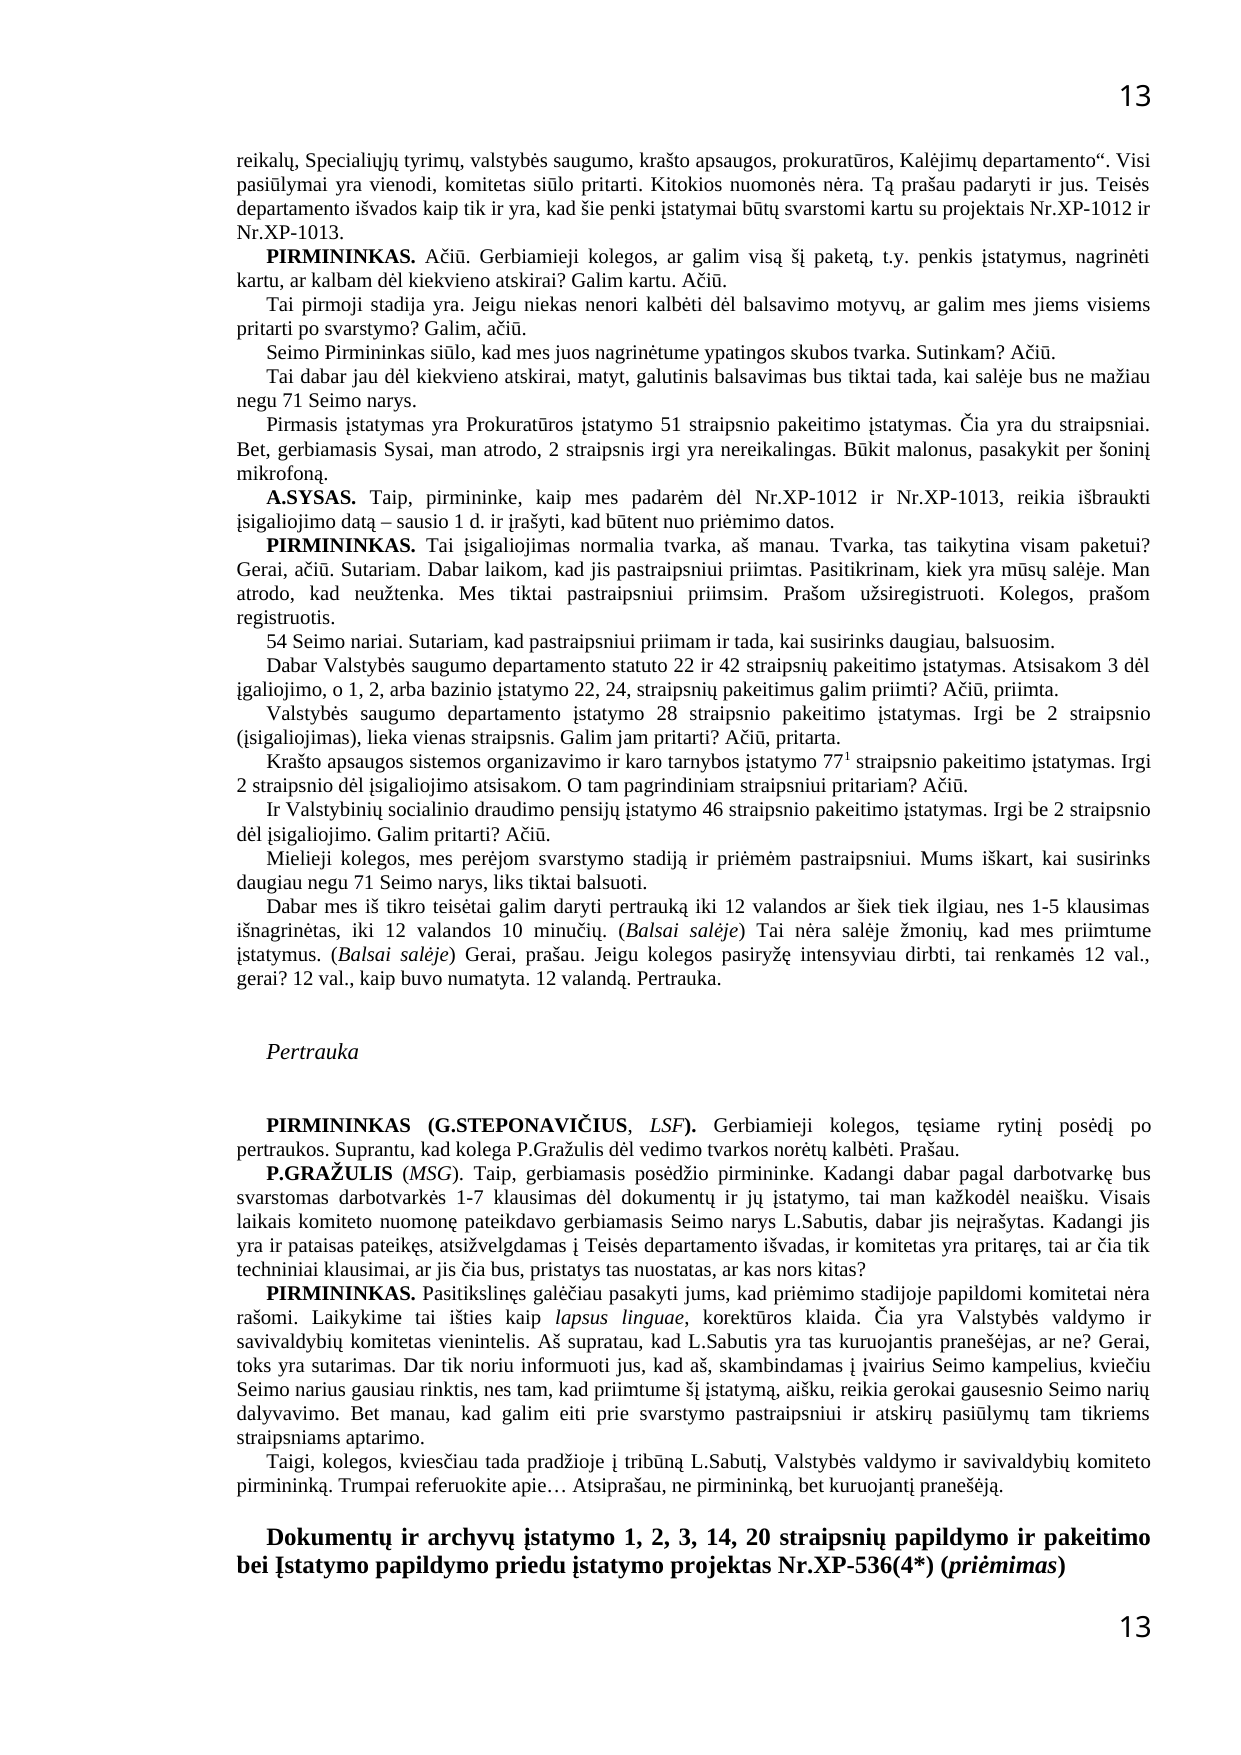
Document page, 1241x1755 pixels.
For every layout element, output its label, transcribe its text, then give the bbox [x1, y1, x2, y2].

text PIRMININKAS. Pasitikslinęs galėčiau pasakyti jums, kad priėmimo stadijoje papildomi komitetai nėra rašomi. Laikykime tai išties kaip lapsus linguae, korektūros klaida. Čia yra Valstybės valdymo ir savivaldybių komitetas vienintelis. Aš supratau, kad L.Sabutis yra tas kuruojantis pranešėjas, ar ne? Gerai, toks yra sutarimas. Dar tik noriu informuoti jus, kad aš, skambindamas į įvairius Seimo kampelius, kviečiu Seimo narius gausiau rinktis, nes tam, kad priimtume šį įstatymą, aišku, reikia gerokai gausesnio Seimo narių dalyvavimo. Bet manau, kad galim eiti prie svarstymo pastraipsniui ir atskirų pasiūlymų tam tikriems straipsniams aptarimo. [236, 1281, 1152, 1449]
text Taigi, kolegos, kviesčiau tada pradžioje į tribūną L.Sabutį, Valstybės valdymo ir savivaldybių komiteto pirmininką. Trumpai referuokite apie… Atsiprašau, ne pirmininką, bet kuruojantį pranešėją. [236, 1449, 1152, 1497]
text PIRMININKAS (G.STEPONAVIČIUS, LSF). Gerbiamieji kolegos, tęsiame rytinį posėdį po pertraukos. Suprantu, kad kolega P.Gražulis dėl vedimo tvarkos norėtų kalbėti. Prašau. [236, 1112, 1152, 1161]
text A.SYSAS. Taip, pirmininke, kaip mes padarėm dėl Nr.XP-1012 ir Nr.XP-1013, reikia išbraukti įsigaliojimo datą – sausio 1 d. ir įrašyti, kad būtent nuo priėmimo datos. [236, 484, 1152, 533]
text reikalų, Specialiųjų tyrimų, valstybės saugumo, krašto apsaugos, prokuratūros, Kalėjimų departamento“. Visi pasiūlymai yra vienodi, komitetas siūlo pritarti. Kitokios nuomonės nėra. Tą prašau padaryti ir jus. Teisės departamento išvados kaip tik ir yra, kad šie penki įstatymai būtų svarstomi kartu su projektais Nr.XP-1012 ir Nr.XP-1013. [236, 148, 1152, 244]
text Valstybės saugumo departamento įstatymo 28 straipsnio pakeitimo įstatymas. Irgi be 2 straipsnio (įsigaliojimas), lieka vienas straipsnis. Galim jam pritarti? Ačiū, pritarta. [236, 701, 1152, 749]
text Dabar mes iš tikro teisėtai galim daryti pertrauką iki 12 valandos ar šiek tiek ilgiau, nes 1-5 klausimas išnagrinėtas, iki 12 valandos 10 minučių. (Balsai salėje) Tai nėra salėje žmonių, kad mes priimtume įstatymus. (Balsai salėje) Gerai, prašau. Jeigu kolegos pasiryžę intensyviau dirbti, tai renkamės 12 val., gerai? 12 val., kaip buvo numatyta. 12 valandą. Pertrauka. [236, 894, 1152, 990]
text Pertrauka [236, 1038, 1152, 1064]
text Mielieji kolegos, mes perėjom svarstymo stadiją ir priėmėm pastraipsniui. Mums iškart, kai susirinks daugiau negu 71 Seimo narys, liks tiktai balsuoti. [236, 846, 1152, 894]
text Pirmasis įstatymas yra Prokuratūros įstatymo 51 straipsnio pakeitimo įstatymas. Čia yra du straipsniai. Bet, gerbiamasis Sysai, man atrodo, 2 straipsnis irgi yra nereikalingas. Būkit malonus, pasakykit per šoninį mikrofoną. [236, 412, 1152, 484]
text Tai dabar jau dėl kiekvieno atskirai, matyt, galutinis balsavimas bus tiktai tada, kai salėje bus ne mažiau negu 71 Seimo narys. [236, 364, 1152, 412]
text Seimo Pirmininkas siūlo, kad mes juos nagrinėtume ypatingos skubos tvarka. Sutinkam? Ačiū. [236, 340, 1152, 364]
text P.GRAŽULIS (MSG). Taip, gerbiamasis posėdžio pirmininke. Kadangi dabar pagal darbotvarkę bus svarstomas darbotvarkės 1-7 klausimas dėl dokumentų ir jų įstatymo, tai man kažkodėl neaišku. Visais laikais komiteto nuomonę pateikdavo gerbiamasis Seimo narys L.Sabutis, dabar jis neįrašytas. Kadangi jis yra ir pataisas pateikęs, atsižvelgdamas į Teisės departamento išvadas, ir komitetas yra pritaręs, tai ar čia tik techniniai klausimai, ar jis čia bus, pristatys tas nuostatas, ar kas nors kitas? [236, 1161, 1152, 1281]
text Dabar Valstybės saugumo departamento statuto 22 ir 42 straipsnių pakeitimo įstatymas. Atsisakom 3 dėl įgaliojimo, o 1, 2, arba bazinio įstatymo 22, 24, straipsnių pakeitimus galim priimti? Ačiū, priimta. [236, 653, 1152, 701]
text Dokumentų ir archyvų įstatymo 1, 2, 3, 14, 20 straipsnių papildymo ir pakeitimo bei Įstatymo papildymo priedu įstatymo projektas Nr.XP-536(4*) (priėmimas) [236, 1522, 1152, 1579]
text Tai pirmoji stadija yra. Jeigu niekas nenori kalbėti dėl balsavimo motyvų, ar galim mes jiems visiems pritarti po svarstymo? Galim, ačiū. [236, 292, 1152, 340]
text Krašto apsaugos sistemos organizavimo ir karo tarnybos įstatymo 771 straipsnio pakeitimo įstatymas. Irgi 2 straipsnio dėl įsigaliojimo atsisakom. O tam pagrindiniam straipsniui pritariam? Ačiū. [236, 749, 1152, 797]
text 54 Seimo nariai. Sutariam, kad pastraipsniui priimam ir tada, kai susirinks daugiau, balsuosim. [236, 629, 1152, 653]
text Ir Valstybinių socialinio draudimo pensijų įstatymo 46 straipsnio pakeitimo įstatymas. Irgi be 2 straipsnio dėl įsigaliojimo. Galim pritarti? Ačiū. [236, 797, 1152, 846]
text PIRMININKAS. Ačiū. Gerbiamieji kolegos, ar galim visą šį paketą, t.y. penkis įstatymus, nagrinėti kartu, ar kalbam dėl kiekvieno atskirai? Galim kartu. Ačiū. [236, 244, 1152, 292]
text PIRMININKAS. Tai įsigaliojimas normalia tvarka, aš manau. Tvarka, tas taikytina visam paketui? Gerai, ačiū. Sutariam. Dabar laikom, kad jis pastraipsniui priimtas. Pasitikrinam, kiek yra mūsų salėje. Man atrodo, kad neužtenka. Mes tiktai pastraipsniui priimsim. Prašom užsiregistruoti. Kolegos, prašom registruotis. [236, 533, 1152, 629]
